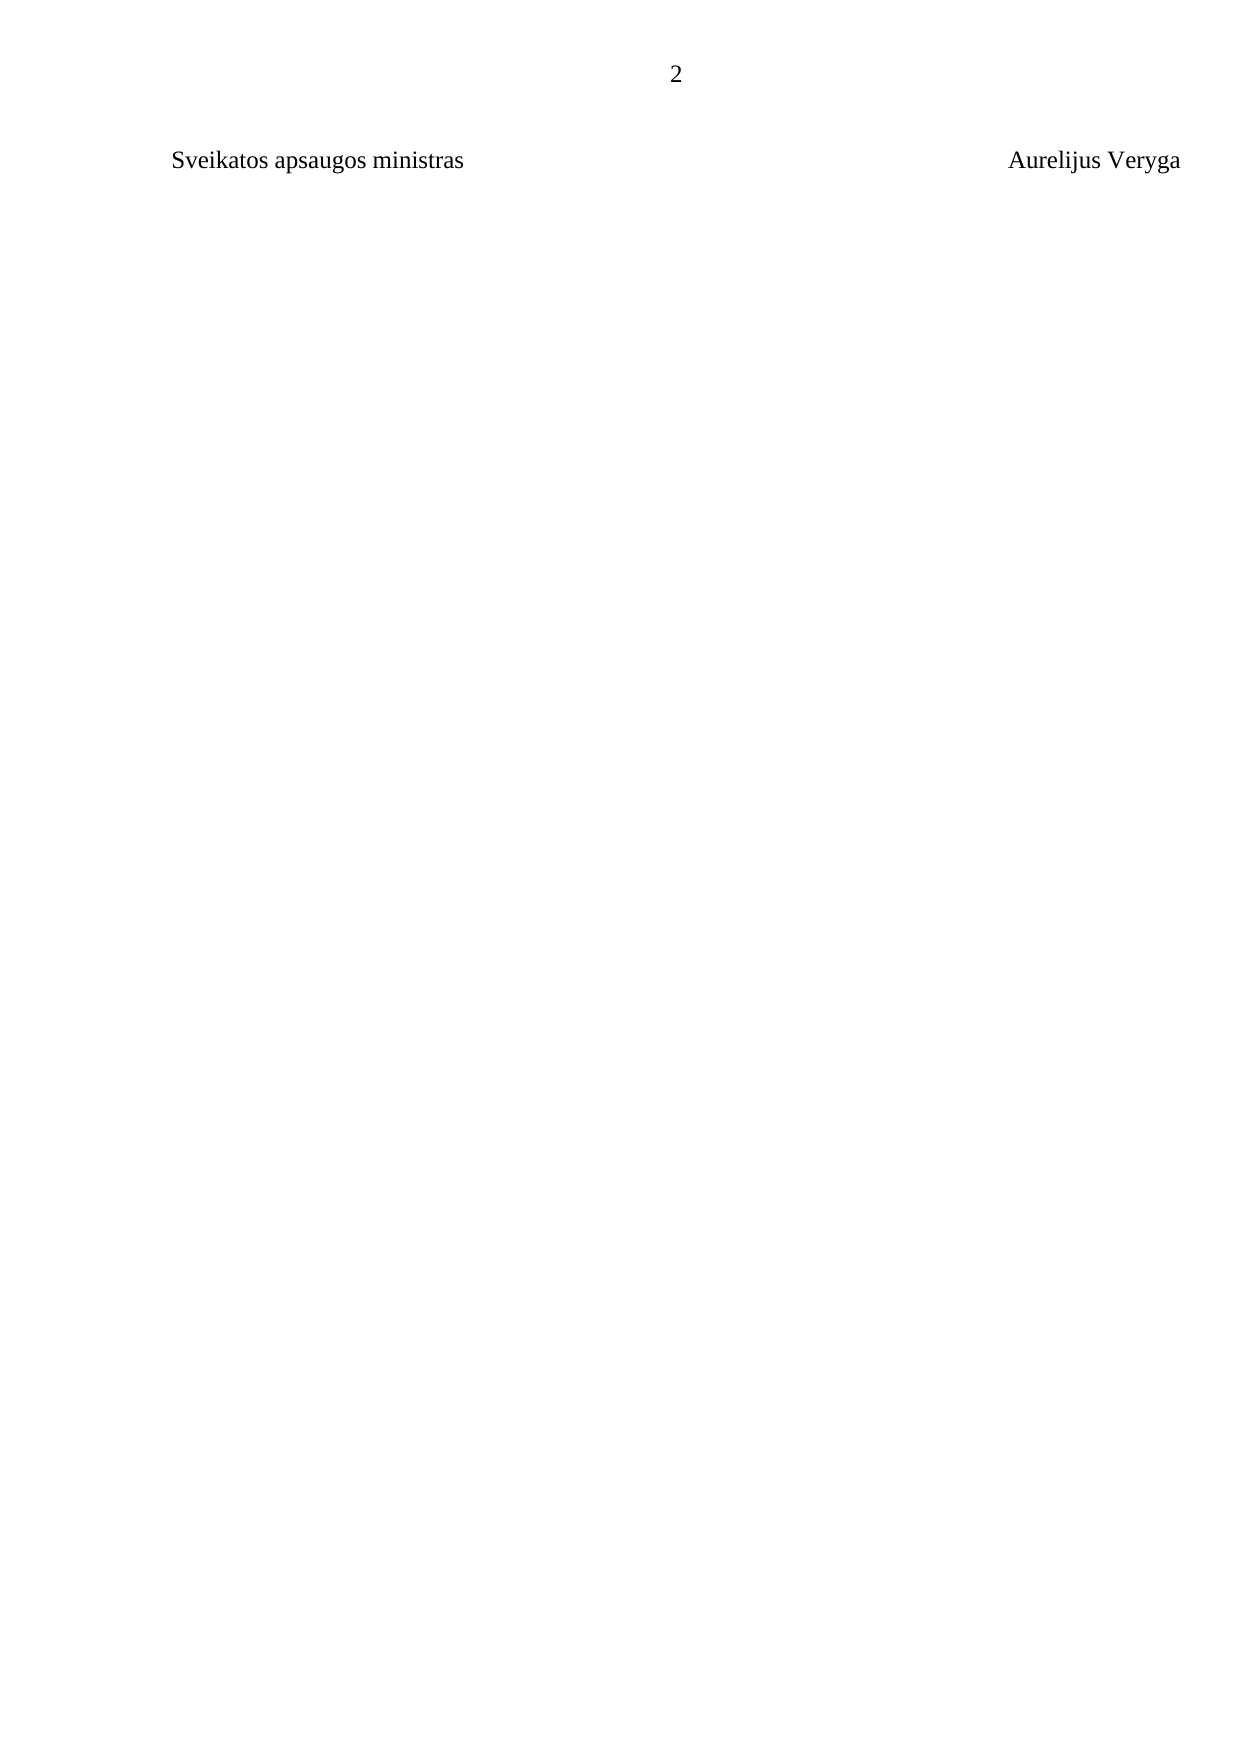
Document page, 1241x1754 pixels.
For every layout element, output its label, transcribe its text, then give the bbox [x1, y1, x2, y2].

text Sveikatos apsaugos ministras Aurelijus Veryga [171, 145, 1181, 174]
